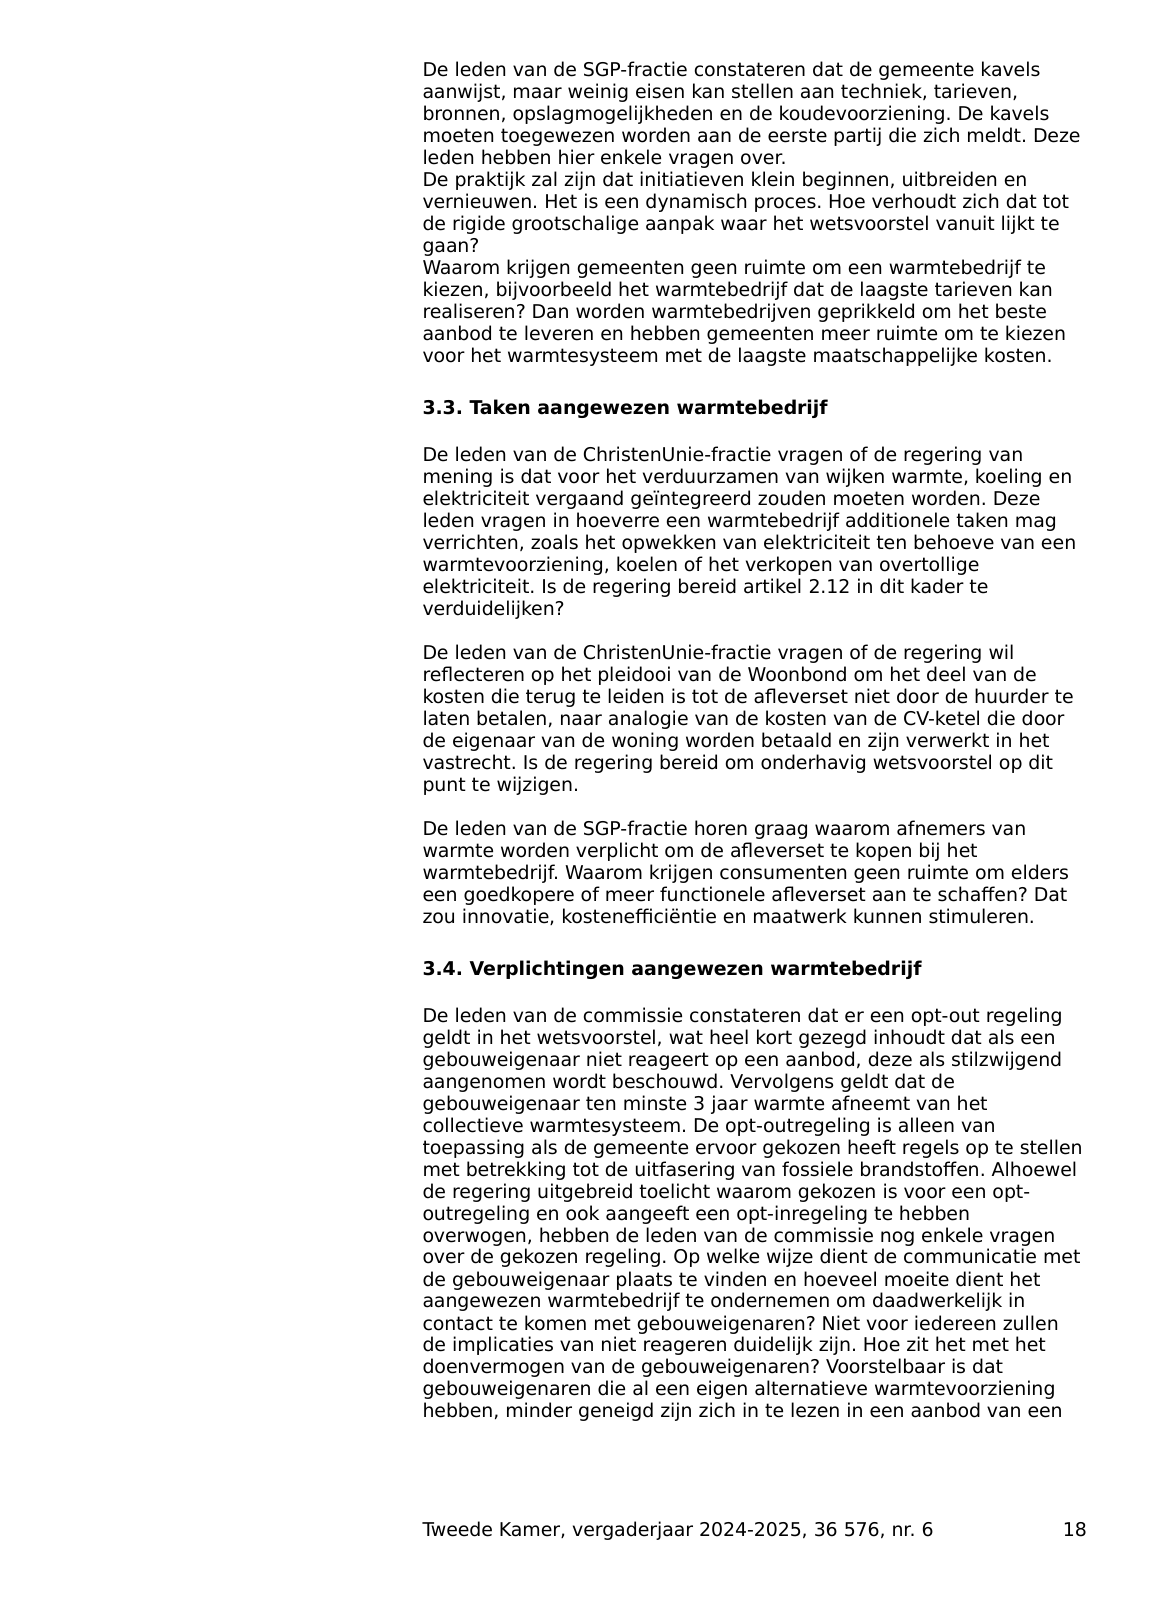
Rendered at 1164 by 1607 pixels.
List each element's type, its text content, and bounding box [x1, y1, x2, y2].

text De leden van de ChristenUnie-fractie vragen of de regering van mening is dat voor het verduurzamen van wijken warmte, koeling en elektriciteit vergaand geïntegreerd zouden moeten worden. Deze leden vragen in hoeverre een warmtebedrijf additionele taken mag verrichten, zoals het opwekken van elektriciteit ten behoeve van een warmtevoorziening, koelen of het verkopen van overtollige elektriciteit. Is de regering bereid artikel 2.12 in dit kader te verduidelijken? [422, 444, 1087, 619]
subtitle 3.3. Taken aangewezen warmtebedrijf [422, 397, 1087, 419]
text De praktijk zal zijn dat initiatieven klein beginnen, uitbreiden en vernieuwen. Het is een dynamisch proces. Hoe verhoudt zich dat tot de rigide grootschalige aanpak waar het wetsvoorstel vanuit lijkt te gaan? [422, 169, 1087, 257]
text De leden van de SGP-fractie constateren dat de gemeente kavels aanwijst, maar weinig eisen kan stellen aan techniek, tarieven, bronnen, opslagmogelijkheden en de koudevoorziening. De kavels moeten toegewezen worden aan de eerste partij die zich meldt. Deze leden hebben hier enkele vragen over. [422, 59, 1087, 169]
text De leden van de commissie constateren dat er een opt-out regeling geldt in het wetsvoorstel, wat heel kort gezegd inhoudt dat als een gebouweigenaar niet reageert op een aanbod, deze als stilzwijgend aangenomen wordt beschouwd. Vervolgens geldt dat de gebouweigenaar ten minste 3 jaar warmte afneemt van het collectieve warmtesysteem. De opt-outregeling is alleen van toepassing als de gemeente ervoor gekozen heeft regels op te stellen met betrekking tot de uitfasering van fossiele brandstoffen. Alhoewel de regering uitgebreid toelicht waarom gekozen is voor een opt-outregeling en ook aangeeft een opt-inregeling te hebben overwogen, hebben de leden van de commissie nog enkele vragen over de gekozen regeling. Op welke wijze dient de communicatie met de gebouweigenaar plaats te vinden en hoeveel moeite dient het aangewezen warmtebedrijf te ondernemen om daadwerkelijk in contact te komen met gebouweigenaren? Niet voor iedereen zullen de implicaties van niet reageren duidelijk zijn. Hoe zit het met het doenvermogen van de gebouweigenaren? Voorstelbaar is dat gebouweigenaren die al een eigen alternatieve warmtevoorziening hebben, minder geneigd zijn zich in te lezen in een aanbod van een [422, 1005, 1087, 1422]
text Waarom krijgen gemeenten geen ruimte om een warmtebedrijf te kiezen, bijvoorbeeld het warmtebedrijf dat de laagste tarieven kan realiseren? Dan worden warmtebedrijven geprikkeld om het beste aanbod te leveren en hebben gemeenten meer ruimte om te kiezen voor het warmtesysteem met de laagste maatschappelijke kosten. [422, 257, 1087, 367]
subtitle 3.4. Verplichtingen aangewezen warmtebedrijf [422, 958, 1087, 980]
text De leden van de SGP-fractie horen graag waarom afnemers van warmte worden verplicht om de afleverset te kopen bij het warmtebedrijf. Waarom krijgen consumenten geen ruimte om elders een goedkopere of meer functionele afleverset aan te schaffen? Dat zou innovatie, kostenefficiëntie en maatwerk kunnen stimuleren. [422, 818, 1087, 928]
text De leden van de ChristenUnie-fractie vragen of de regering wil reflecteren op het pleidooi van de Woonbond om het deel van de kosten die terug te leiden is tot de afleverset niet door de huurder te laten betalen, naar analogie van de kosten van de CV-ketel die door de eigenaar van de woning worden betaald en zijn verwerkt in het vastrecht. Is de regering bereid om onderhavig wetsvoorstel op dit punt te wijzigen. [422, 642, 1087, 796]
